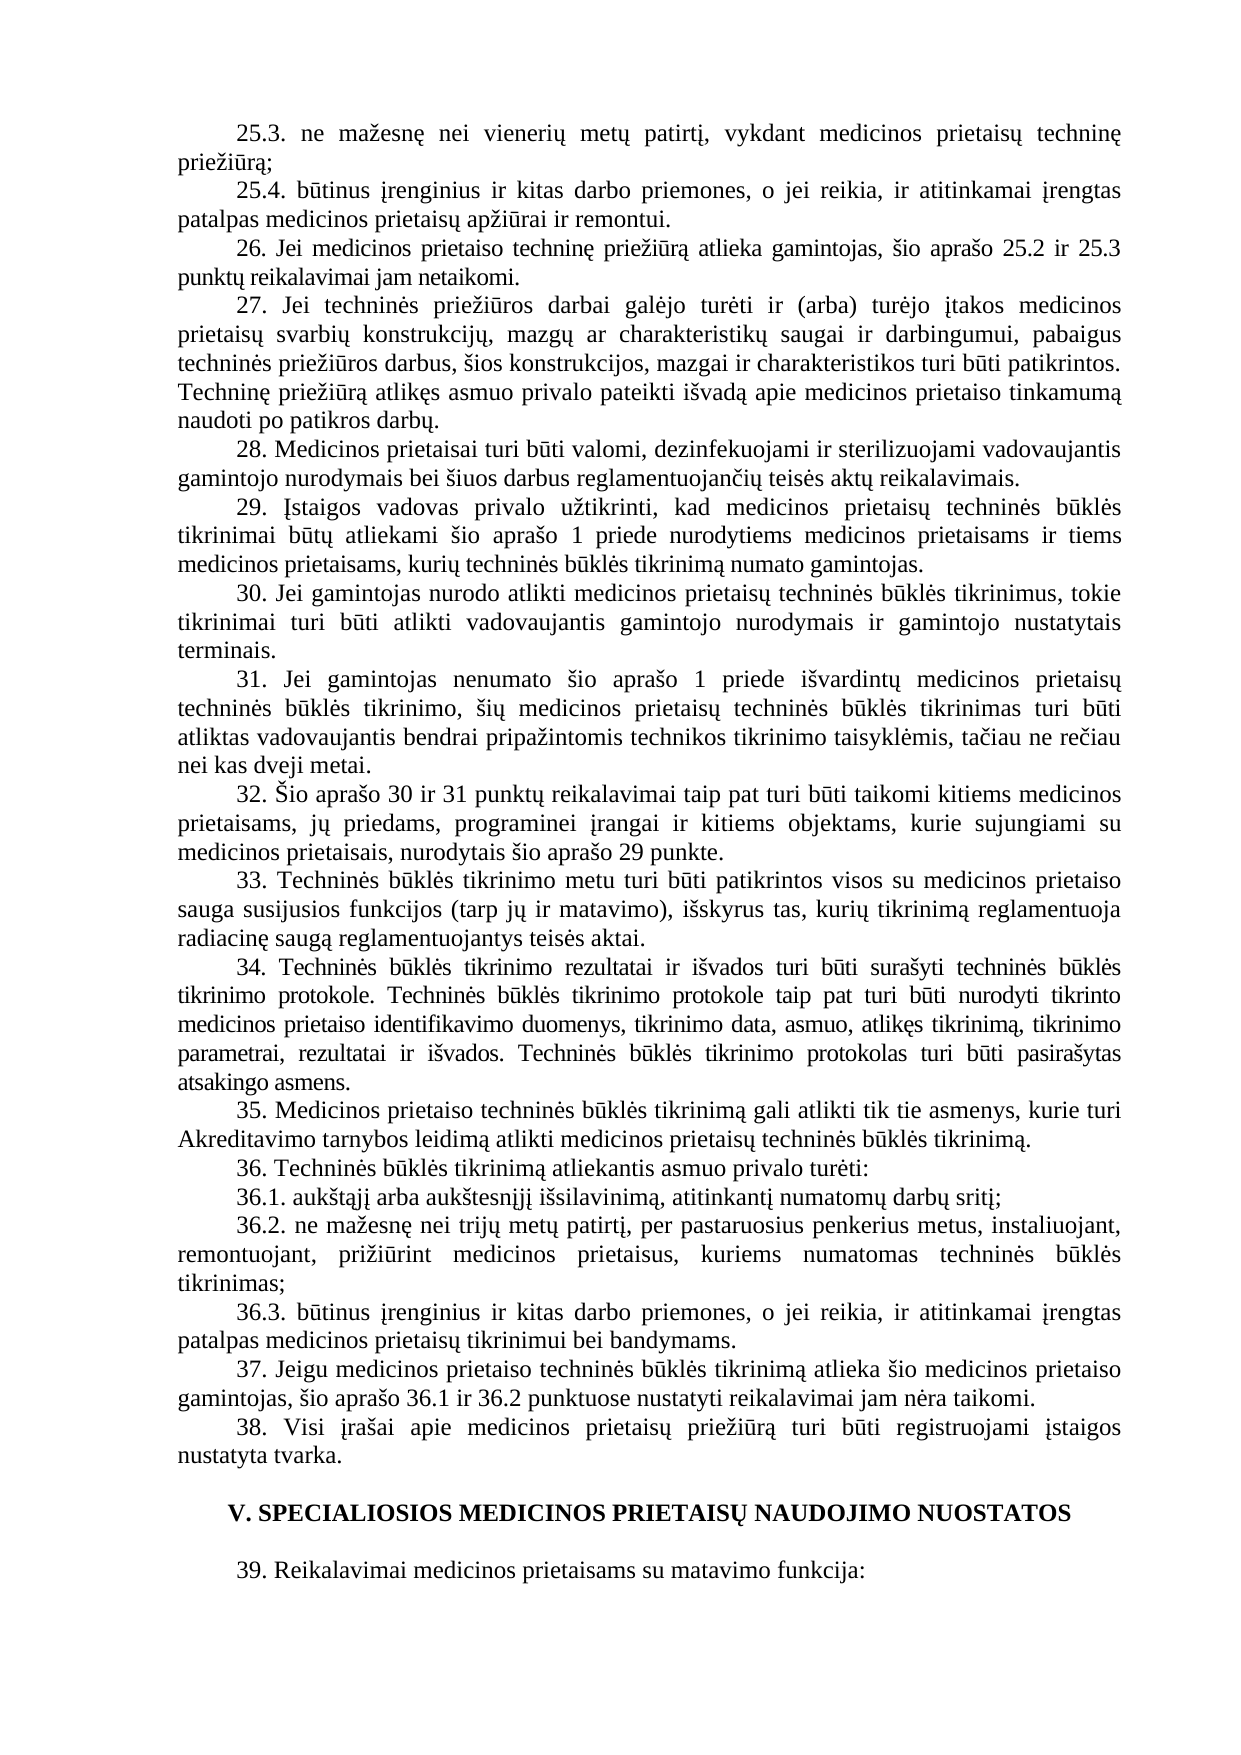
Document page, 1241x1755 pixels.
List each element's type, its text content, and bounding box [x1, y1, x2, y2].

text 26. Jei medicinos prietaiso techninę priežiūrą atlieka gamintojas, šio aprašo 25.2 ir 25.3 punktų reikalavimai jam netaikomi. [177, 233, 1122, 291]
text 37. Jeigu medicinos prietaiso techninės būklės tikrinimą atlieka šio medicinos prietaiso gamintojas, šio aprašo 36.1 ir 36.2 punktuose nustatyti reikalavimai jam nėra taikomi. [177, 1354, 1122, 1412]
text 32. Šio aprašo 30 ir 31 punktų reikalavimai taip pat turi būti taikomi kitiems medicinos prietaisams, jų priedams, programinei įrangai ir kitiems objektams, kurie sujungiami su medicinos prietaisais, nurodytais šio aprašo 29 punkte. [177, 779, 1122, 866]
text 39. Reikalavimai medicinos prietaisams su matavimo funkcija: [177, 1556, 1122, 1584]
text 33. Techninės būklės tikrinimo metu turi būti patikrintos visos su medicinos prietaiso sauga susijusios funkcijos (tarp jų ir matavimo), išskyrus tas, kurių tikrinimą reglamentuoja radiacinę saugą reglamentuojantys teisės aktai. [177, 866, 1122, 952]
text 31. Jei gamintojas nenumato šio aprašo 1 priede išvardintų medicinos prietaisų techninės būklės tikrinimo, šių medicinos prietaisų techninės būklės tikrinimas turi būti atliktas vadovaujantis bendrai pripažintomis technikos tikrinimo taisyklėmis, tačiau ne rečiau nei kas dveji metai. [177, 664, 1122, 779]
text 28. Medicinos prietaisai turi būti valomi, dezinfekuojami ir sterilizuojami vadovaujantis gamintojo nurodymais bei šiuos darbus reglamentuojančių teisės aktų reikalavimais. [177, 434, 1122, 492]
text 36.3. būtinus įrenginius ir kitas darbo priemones, o jei reikia, ir atitinkamai įrengtas patalpas medicinos prietaisų tikrinimui bei bandymams. [177, 1297, 1122, 1354]
text 25.4. būtinus įrenginius ir kitas darbo priemones, o jei reikia, ir atitinkamai įrengtas patalpas medicinos prietaisų apžiūrai ir remontui. [177, 176, 1122, 233]
text 34. Techninės būklės tikrinimo rezultatai ir išvados turi būti surašyti techninės būklės tikrinimo protokole. Techninės būklės tikrinimo protokole taip pat turi būti nurodyti tikrinto medicinos prietaiso identifikavimo duomenys, tikrinimo data, asmuo, atlikęs tikrinimą, tikrinimo parametrai, rezultatai ir išvados. Techninės būklės tikrinimo protokolas turi būti pasirašytas atsakingo asmens. [177, 952, 1122, 1096]
text 25.3. ne mažesnę nei vienerių metų patirtį, vykdant medicinos prietaisų techninę priežiūrą; [177, 118, 1122, 176]
text 36.2. ne mažesnę nei trijų metų patirtį, per pastaruosius penkerius metus, instaliuojant, remontuojant, prižiūrint medicinos prietaisus, kuriems numatomas techninės būklės tikrinimas; [177, 1211, 1122, 1297]
text 38. Visi įrašai apie medicinos prietaisų priežiūrą turi būti registruojami įstaigos nustatyta tvarka. [177, 1412, 1122, 1469]
text 30. Jei gamintojas nurodo atlikti medicinos prietaisų techninės būklės tikrinimus, tokie tikrinimai turi būti atlikti vadovaujantis gamintojo nurodymais ir gamintojo nustatytais terminais. [177, 578, 1122, 664]
text 35. Medicinos prietaiso techninės būklės tikrinimą gali atlikti tik tie asmenys, kurie turi Akreditavimo tarnybos leidimą atlikti medicinos prietaisų techninės būklės tikrinimą. [177, 1096, 1122, 1153]
text V. SPECIALIOSIOS MEDICINOS PRIETAISŲ NAUDOJIMO NUOSTATOS [177, 1498, 1122, 1527]
text 27. Jei techninės priežiūros darbai galėjo turėti ir (arba) turėjo įtakos medicinos prietaisų svarbių konstrukcijų, mazgų ar charakteristikų saugai ir darbingumui, pabaigus techninės priežiūros darbus, šios konstrukcijos, mazgai ir charakteristikos turi būti patikrintos. Techninę priežiūrą atlikęs asmuo privalo pateikti išvadą apie medicinos prietaiso tinkamumą naudoti po patikros darbų. [177, 291, 1122, 434]
text 36. Techninės būklės tikrinimą atliekantis asmuo privalo turėti: [177, 1153, 1122, 1182]
text 29. Įstaigos vadovas privalo užtikrinti, kad medicinos prietaisų techninės būklės tikrinimai būtų atliekami šio aprašo 1 priede nurodytiems medicinos prietaisams ir tiems medicinos prietaisams, kurių techninės būklės tikrinimą numato gamintojas. [177, 492, 1122, 578]
text 36.1. aukštąjį arba aukštesnįjį išsilavinimą, atitinkantį numatomų darbų sritį; [177, 1182, 1122, 1211]
